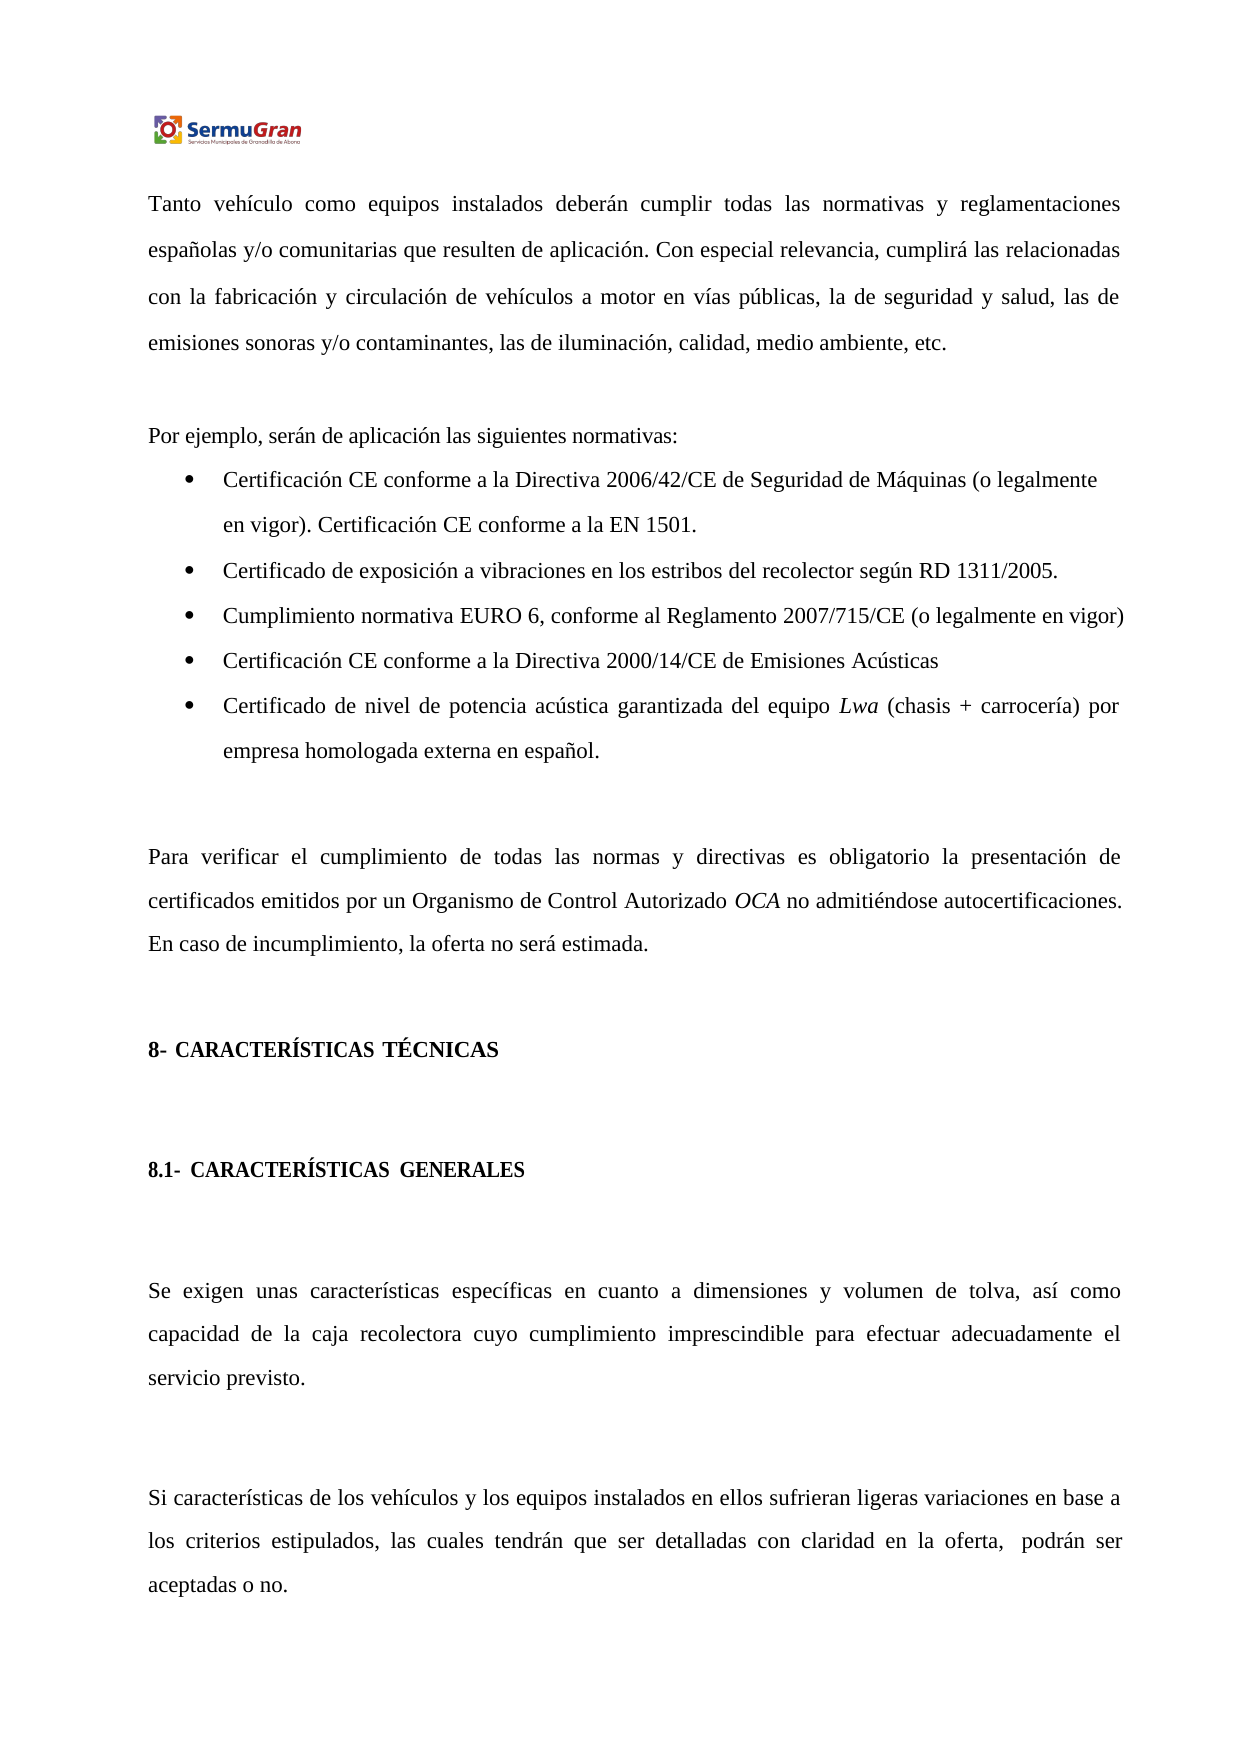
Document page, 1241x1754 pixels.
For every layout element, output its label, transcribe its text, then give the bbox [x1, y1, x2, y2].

text Si características de los vehículos y los equipos instalados en ellos sufrieran ligeras variaciones en base a los criterios estipulados, las cuales tendrán que ser detalladas con claridad en la oferta, podrán ser aceptadas o no. [148, 1484, 1123, 1597]
list Certificación CE conforme a la Directiva 2000/14/CE de Emisiones Acústicas [185, 647, 1211, 673]
list Certificación CE conforme a la Directiva 2006/42/CE de Seguridad de Máquinas (o legalmente en vigor). Certificación CE conforme a la EN 1501. [185, 467, 1123, 538]
text 8.1- CARACTERÍSTICAS GENERALES [148, 1157, 1211, 1183]
list Certificado de nivel de potencia acústica garantizada del equipo Lwa (chasis + carrocería) por empresa homologada externa en español. [185, 692, 1123, 763]
picture [147, 113, 307, 147]
subtitle CARACTERÍSTICAS TÉCNICAS [148, 1036, 1211, 1063]
text Por ejemplo, serán de aplicación las siguientes normativas: [148, 422, 1211, 448]
text Para verificar el cumplimiento de todas las normas y directivas es obligatorio la presentación de certificados emitidos por un Organismo de Control Autorizado OCA no admitiéndose autocertificaciones. En caso de incumplimiento, la oferta no será estimada. [148, 843, 1123, 956]
text Se exigen unas características específicas en cuanto a dimensiones y volumen de tolva, así como capacidad de la caja recolectora cuyo cumplimiento imprescindible para efectuar adecuadamente el servicio previsto. [148, 1277, 1121, 1390]
list Cumplimiento normativa EURO 6, conforme al Reglamento 2007/715/CE (o legalmente en vigor) [185, 602, 1211, 629]
text Tanto vehículo como equipos instalados deberán cumplir todas las normativas y reglamentaciones españolas y/o comunitarias que resulten de aplicación. Con especial relevancia, cumplirá las relacionadas con la fabricación y circulación de vehículos a motor en vías públicas, la de seguridad y salud, las de emisiones sonoras y/o contaminantes, las de iluminación, calidad, medio ambiente, etc. [148, 190, 1122, 356]
list Certificado de exposición a vibraciones en los estribos del recolector según RD 1311/2005. [185, 557, 1211, 584]
